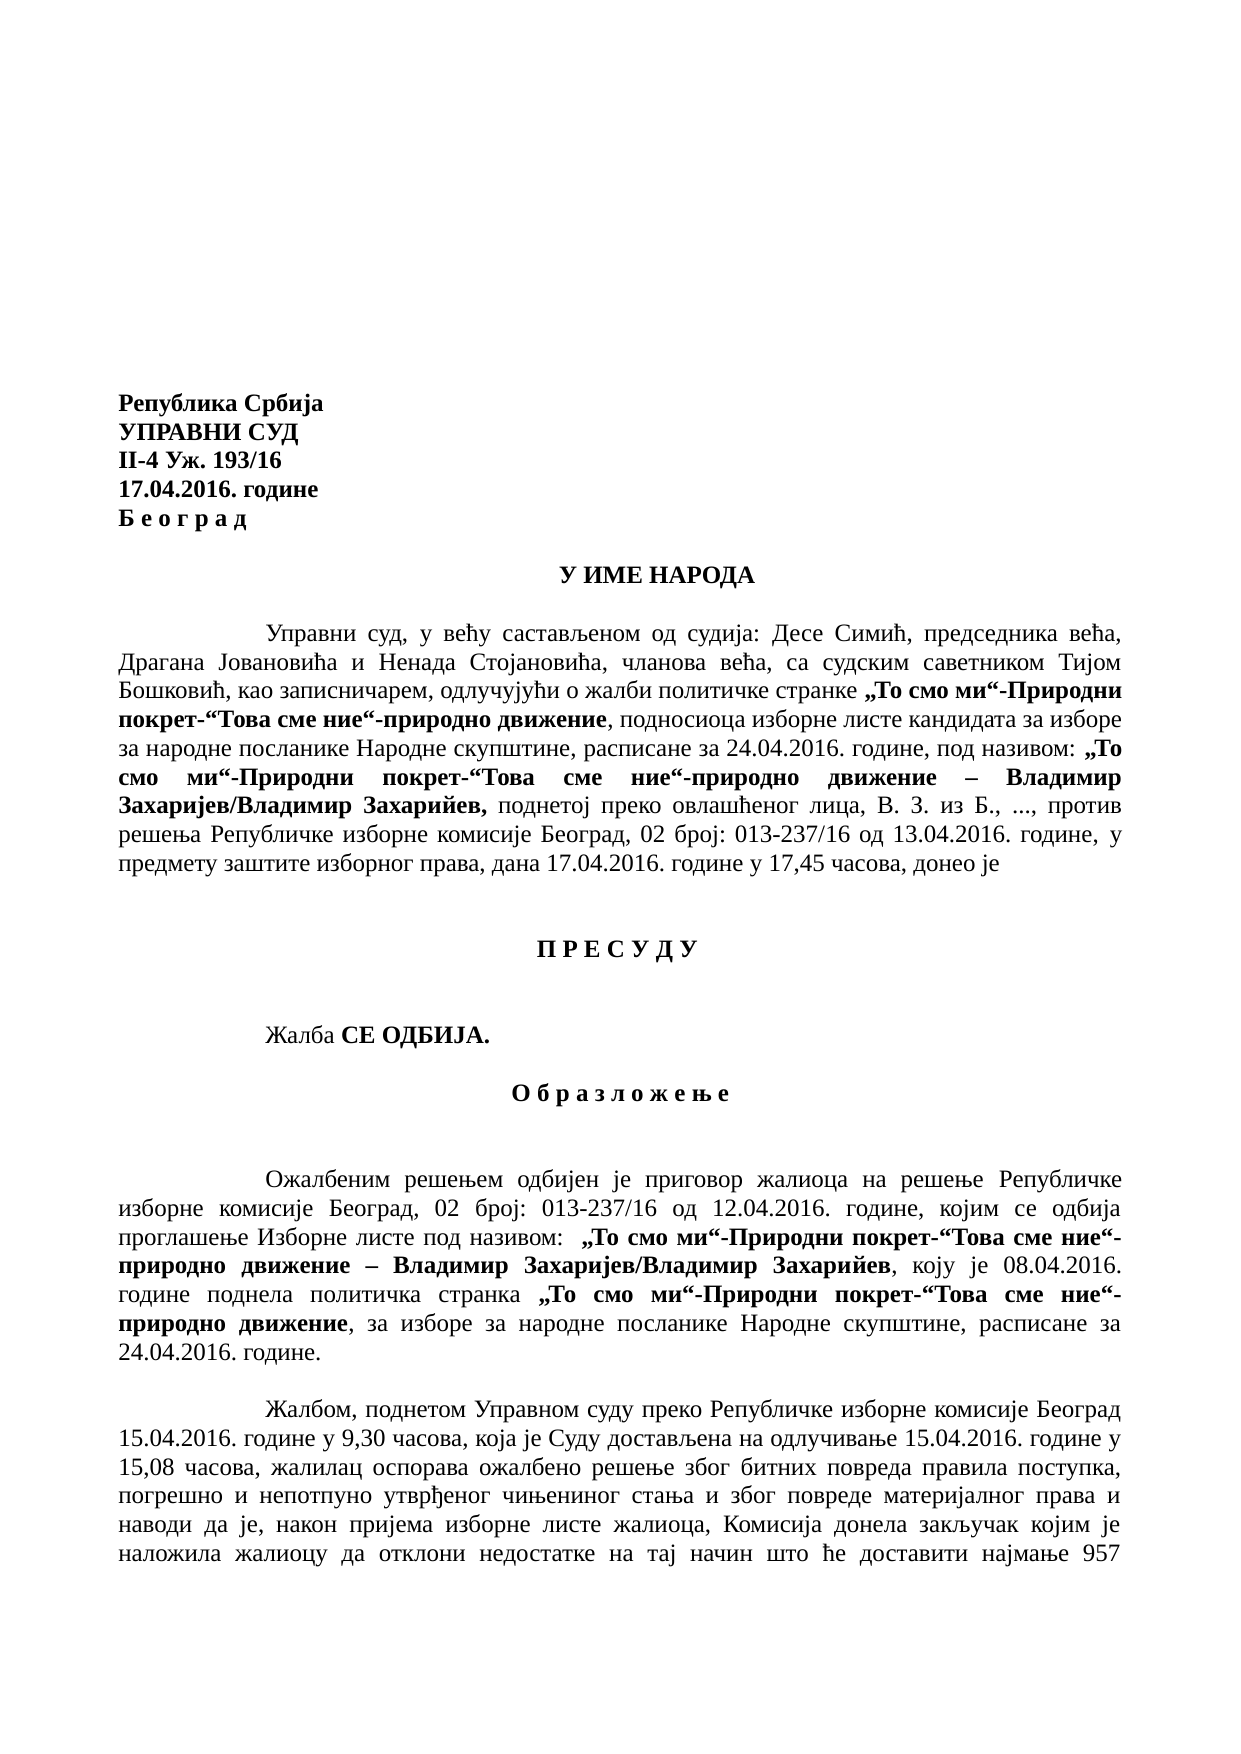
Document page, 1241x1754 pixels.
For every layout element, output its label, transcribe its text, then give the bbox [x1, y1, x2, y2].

text УПРАВНИ СУД [118, 417, 1122, 445]
text У ИМЕ НАРОДА [118, 560, 1122, 589]
text Жалба СЕ ОДБИЈА. [118, 1020, 1122, 1049]
text О б р а з л о ж е њ е [118, 1078, 1122, 1107]
text II-4 Уж. 193/16 [118, 445, 1122, 474]
text Управни суд, у већу састављеном од судија: Десе Симић, председника већа, Драгана Јовановића и Ненада Стојановића, чланова већа, са судским саветником Тијом Бошковић, као записничарем, одлучујући о жалби политичке странке „То смо ми“-Природни покрет-“Това сме ние“-природно движение, подносиоца изборне листе кандидата за изборе за народне посланике Народне скупштине, расписане за 24.04.2016. године, под називом: „То смо ми“-Природни покрет-“Това сме ние“-природно движение – Владимир Захаријев/Владимир Захарийев, поднетој преко овлашћеног лица, В. З. из Б., ..., против решења Републичке изборне комисије Београд, 02 број: 013-237/16 од 13.04.2016. године, у предмету заштите изборног права, дана 17.04.2016. године у 17,45 часова, донео је [118, 618, 1122, 877]
text Ожалбеним решењем одбијен је приговор жалиоца на решење Републичке изборне комисије Београд, 02 број: 013-237/16 од 12.04.2016. године, којим се одбија проглашење Изборне листе под називом: „То смо ми“-Природни покрет-“Това сме ние“-природно движение – Владимир Захаријев/Владимир Захарийев, коју је 08.04.2016. године поднела политичка странка „То смо ми“-Природни покрет-“Това сме ние“-природно движение, за изборе за народне посланике Народне скупштине, расписане за 24.04.2016. године. [118, 1164, 1122, 1365]
text 17.04.2016. године [118, 474, 1122, 503]
text П Р Е С У Д У [118, 934, 1122, 963]
text Б е о г р а д [118, 503, 1122, 532]
text Република Србија [118, 388, 1122, 417]
text Жалбом, поднетом Управном суду преко Републичке изборне комисије Београд 15.04.2016. године у 9,30 часова, која је Суду достављена на одлучивање 15.04.2016. године у 15,08 часова, жалилац оспорава ожалбено решење због битних повреда правила поступка, погрешно и непотпуно утврђеног чињениног стања и због повреде материјалног права и наводи да је, након пријема изборне листе жалиоца, Комисија донела закључак којим је наложила жалиоцу да отклони недостатке на тај начин што ће доставити најмање 957 [118, 1394, 1122, 1567]
